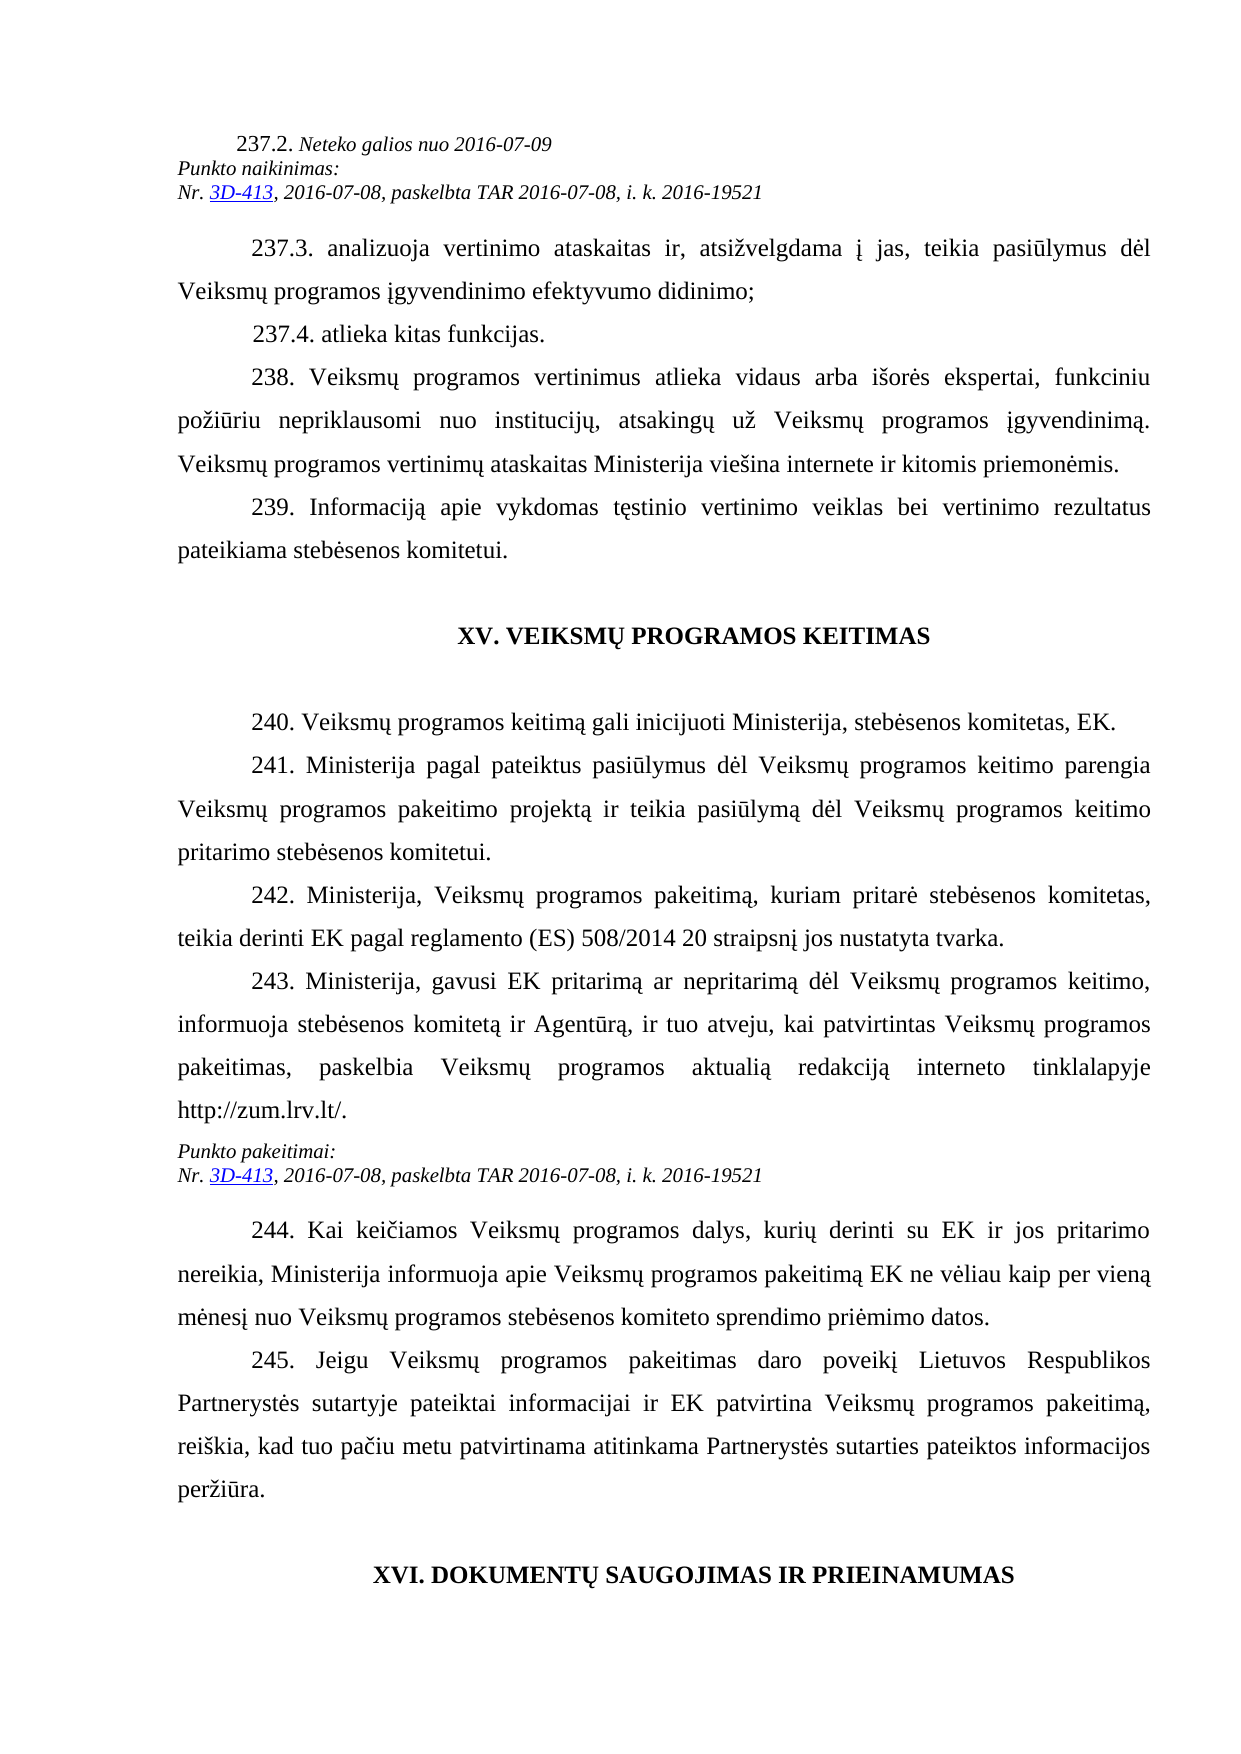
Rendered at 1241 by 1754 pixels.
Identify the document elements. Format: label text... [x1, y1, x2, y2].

text 239. Informaciją apie vykdomas tęstinio vertinimo veiklas bei vertinimo rezultatus pateikiama stebėsenos komitetui. [177, 492, 1152, 564]
text Punkto naikinimas: [177, 156, 1152, 180]
text Punkto pakeitimai: [177, 1139, 1152, 1163]
text Nr. 3D-413, 2016-07-08, paskelbta TAR 2016-07-08, i. k. 2016-19521 [177, 1163, 1152, 1187]
text 244. Kai keičiamos Veiksmų programos dalys, kurių derinti su EK ir jos pritarimo nereikia, Ministerija informuoja apie Veiksmų programos pakeitimą EK ne vėliau kaip per vieną mėnesį nuo Veiksmų programos stebėsenos komiteto sprendimo priėmimo datos. [177, 1216, 1152, 1331]
text 237.3. analizuoja vertinimo ataskaitas ir, atsižvelgdama į jas, teikia pasiūlymus dėl Veiksmų programos įgyvendinimo efektyvumo didinimo; [177, 233, 1152, 305]
text 243. Ministerija, gavusi EK pritarimą ar nepritarimą dėl Veiksmų programos keitimo, informuoja stebėsenos komitetą ir Agentūrą, ir tuo atveju, kai patvirtintas Veiksmų programos pakeitimas, paskelbia Veiksmų programos aktualią redakciją interneto tinklalapyje http://zum.lrv.lt/. [177, 966, 1152, 1124]
text 245. Jeigu Veiksmų programos pakeitimas daro poveikį Lietuvos Respublikos Partnerystės sutartyje pateiktai informacijai ir EK patvirtina Veiksmų programos pakeitimą, reiškia, kad tuo pačiu metu patvirtinama atitinkama Partnerystės sutarties pateiktos informacijos peržiūra. [177, 1345, 1152, 1503]
text 238. Veiksmų programos vertinimus atlieka vidaus arba išorės ekspertai, funkciniu požiūriu nepriklausomi nuo institucijų, atsakingų už Veiksmų programos įgyvendinimą. Veiksmų programos vertinimų ataskaitas Ministerija viešina internete ir kitomis priemonėmis. [177, 362, 1152, 477]
text XV. VEIKSMŲ PROGRAMOS KEITIMAS [177, 621, 1152, 650]
text 242. Ministerija, Veiksmų programos pakeitimą, kuriam pritarė stebėsenos komitetas, teikia derinti EK pagal reglamento (ES) 508/2014 20 straipsnį jos nustatyta tvarka. [177, 880, 1152, 952]
text XVI. DOKUMENTų Saugojimas ir prieinamumas [177, 1561, 1152, 1589]
text 237.2. Neteko galios nuo 2016-07-09 [177, 130, 1152, 156]
text 241. Ministerija pagal pateiktus pasiūlymus dėl Veiksmų programos keitimo parengia Veiksmų programos pakeitimo projektą ir teikia pasiūlymą dėl Veiksmų programos keitimo pritarimo stebėsenos komitetui. [177, 751, 1152, 866]
text 240. Veiksmų programos keitimą gali inicijuoti Ministerija, stebėsenos komitetas, EK. [177, 707, 1152, 736]
text 237.4. atlieka kitas funkcijas. [177, 319, 1152, 348]
text Nr. 3D-413, 2016-07-08, paskelbta TAR 2016-07-08, i. k. 2016-19521 [177, 180, 1152, 204]
